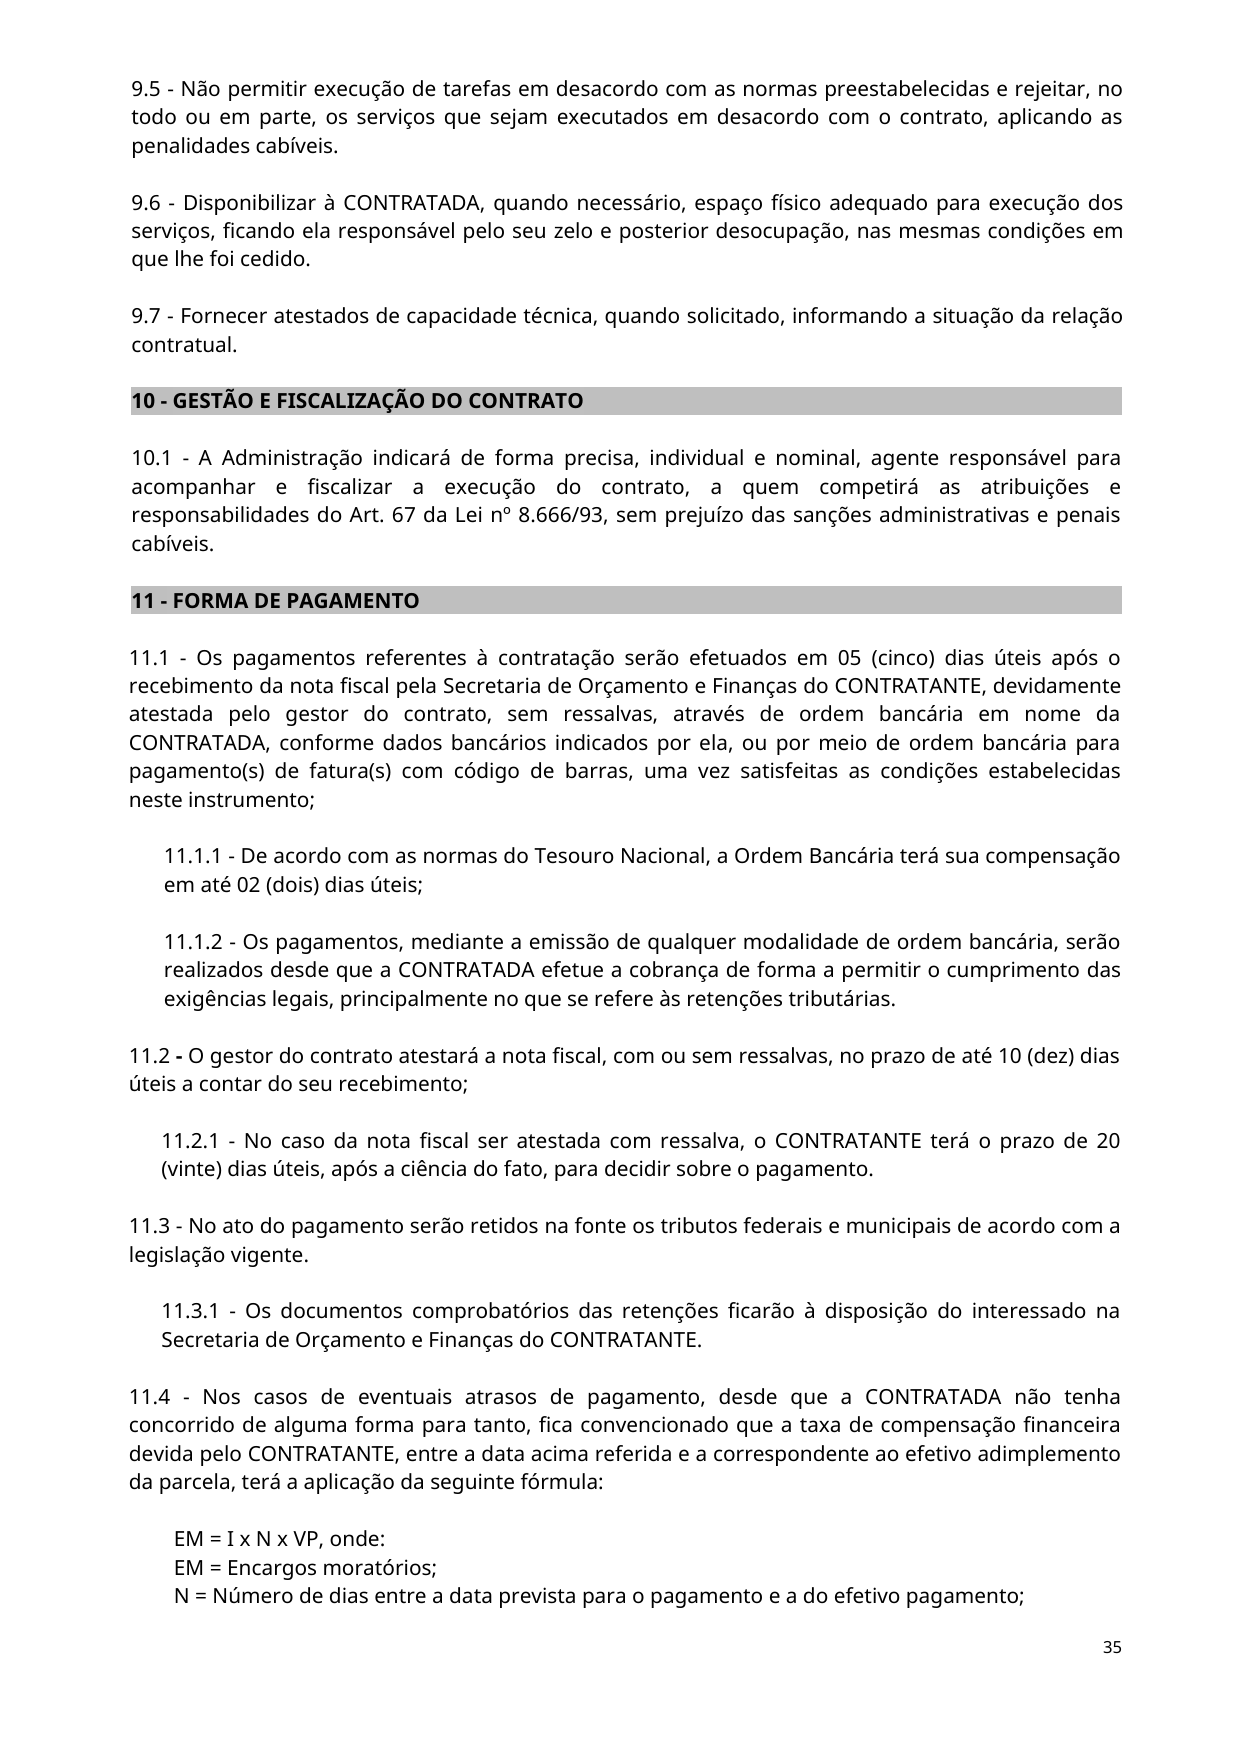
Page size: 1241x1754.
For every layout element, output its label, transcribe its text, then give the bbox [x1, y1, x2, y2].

text 11.1.1 - De acordo com as normas do Tesouro Nacional, a Ordem Bancária terá sua compensação em até 02 (dois) dias úteis; [164, 842, 1122, 898]
text 11.2 - O gestor do contrato atestará a nota fiscal, com ou sem ressalvas, no prazo de até 10 (dez) dias úteis a contar do seu recebimento; [129, 1041, 1122, 1098]
text 11.1 - Os pagamentos referentes à contratação serão efetuados em 05 (cinco) dias úteis após o recebimento da nota fiscal pela Secretaria de Orçamento e Finanças do CONTRATANTE, devidamente atestada pelo gestor do contrato, sem ressalvas, através de ordem bancária em nome da CONTRATADA, conforme dados bancários indicados por ela, ou por meio de ordem bancária para pagamento(s) de fatura(s) com código de barras, uma vez satisfeitas as condições estabelecidas neste instrumento; [129, 643, 1122, 813]
text 10.1 - A Administração indicará de forma precisa, individual e nominal, agente responsável para acompanhar e fiscalizar a execução do contrato, a quem competirá as atribuições e responsabilidades do Art. 67 da Lei nº 8.666/93, sem prejuízo das sanções administrativas e penais cabíveis. [131, 443, 1122, 557]
text 11.2.1 - No caso da nota fiscal ser atestada com ressalva, o CONTRATANTE terá o prazo de 20 (vinte) dias úteis, após a ciência do fato, para decidir sobre o pagamento. [161, 1126, 1122, 1183]
text EM = Encargos moratórios; [174, 1553, 1122, 1581]
text 9.7 - Fornecer atestados de capacidade técnica, quando solicitado, informando a situação da relação contratual. [131, 301, 1124, 358]
text 11.1.2 - Os pagamentos, mediante a emissão de qualquer modalidade de ordem bancária, serão realizados desde que a CONTRATADA efetue a cobrança de forma a permitir o cumprimento das exigências legais, principalmente no que se refere às retenções tributárias. [164, 927, 1122, 1012]
text N = Número de dias entre a data prevista para o pagamento e a do efetivo pagamento; [174, 1581, 1122, 1609]
text 11.4 - Nos casos de eventuais atrasos de pagamento, desde que a CONTRATADA não tenha concorrido de alguma forma para tanto, fica convencionado que a taxa de compensação financeira devida pelo CONTRATANTE, entre a data acima referida e a correspondente ao efetivo adimplemento da parcela, terá a aplicação da seguinte fórmula: [129, 1382, 1122, 1496]
text 11 - FORMA DE PAGAMENTO [131, 586, 1122, 614]
text 10 - GESTÃO E FISCALIZAÇÃO DO CONTRATO [131, 387, 1122, 415]
text 9.6 - Disponibilizar à CONTRATADA, quando necessário, espaço físico adequado para execução dos serviços, ficando ela responsável pelo seu zelo e posterior desocupação, nas mesmas condições em que lhe foi cedido. [131, 188, 1124, 273]
text 9.5 - Não permitir execução de tarefas em desacordo com as normas preestabelecidas e rejeitar, no todo ou em parte, os serviços que sejam executados em desacordo com o contrato, aplicando as penalidades cabíveis. [131, 74, 1124, 159]
text 11.3 - No ato do pagamento serão retidos na fonte os tributos federais e municipais de acordo com a legislação vigente. [129, 1211, 1122, 1268]
text EM = I x N x VP, onde: [174, 1524, 1122, 1553]
text 11.3.1 - Os documentos comprobatórios das retenções ficarão à disposição do interessado na Secretaria de Orçamento e Finanças do CONTRATANTE. [161, 1297, 1122, 1353]
